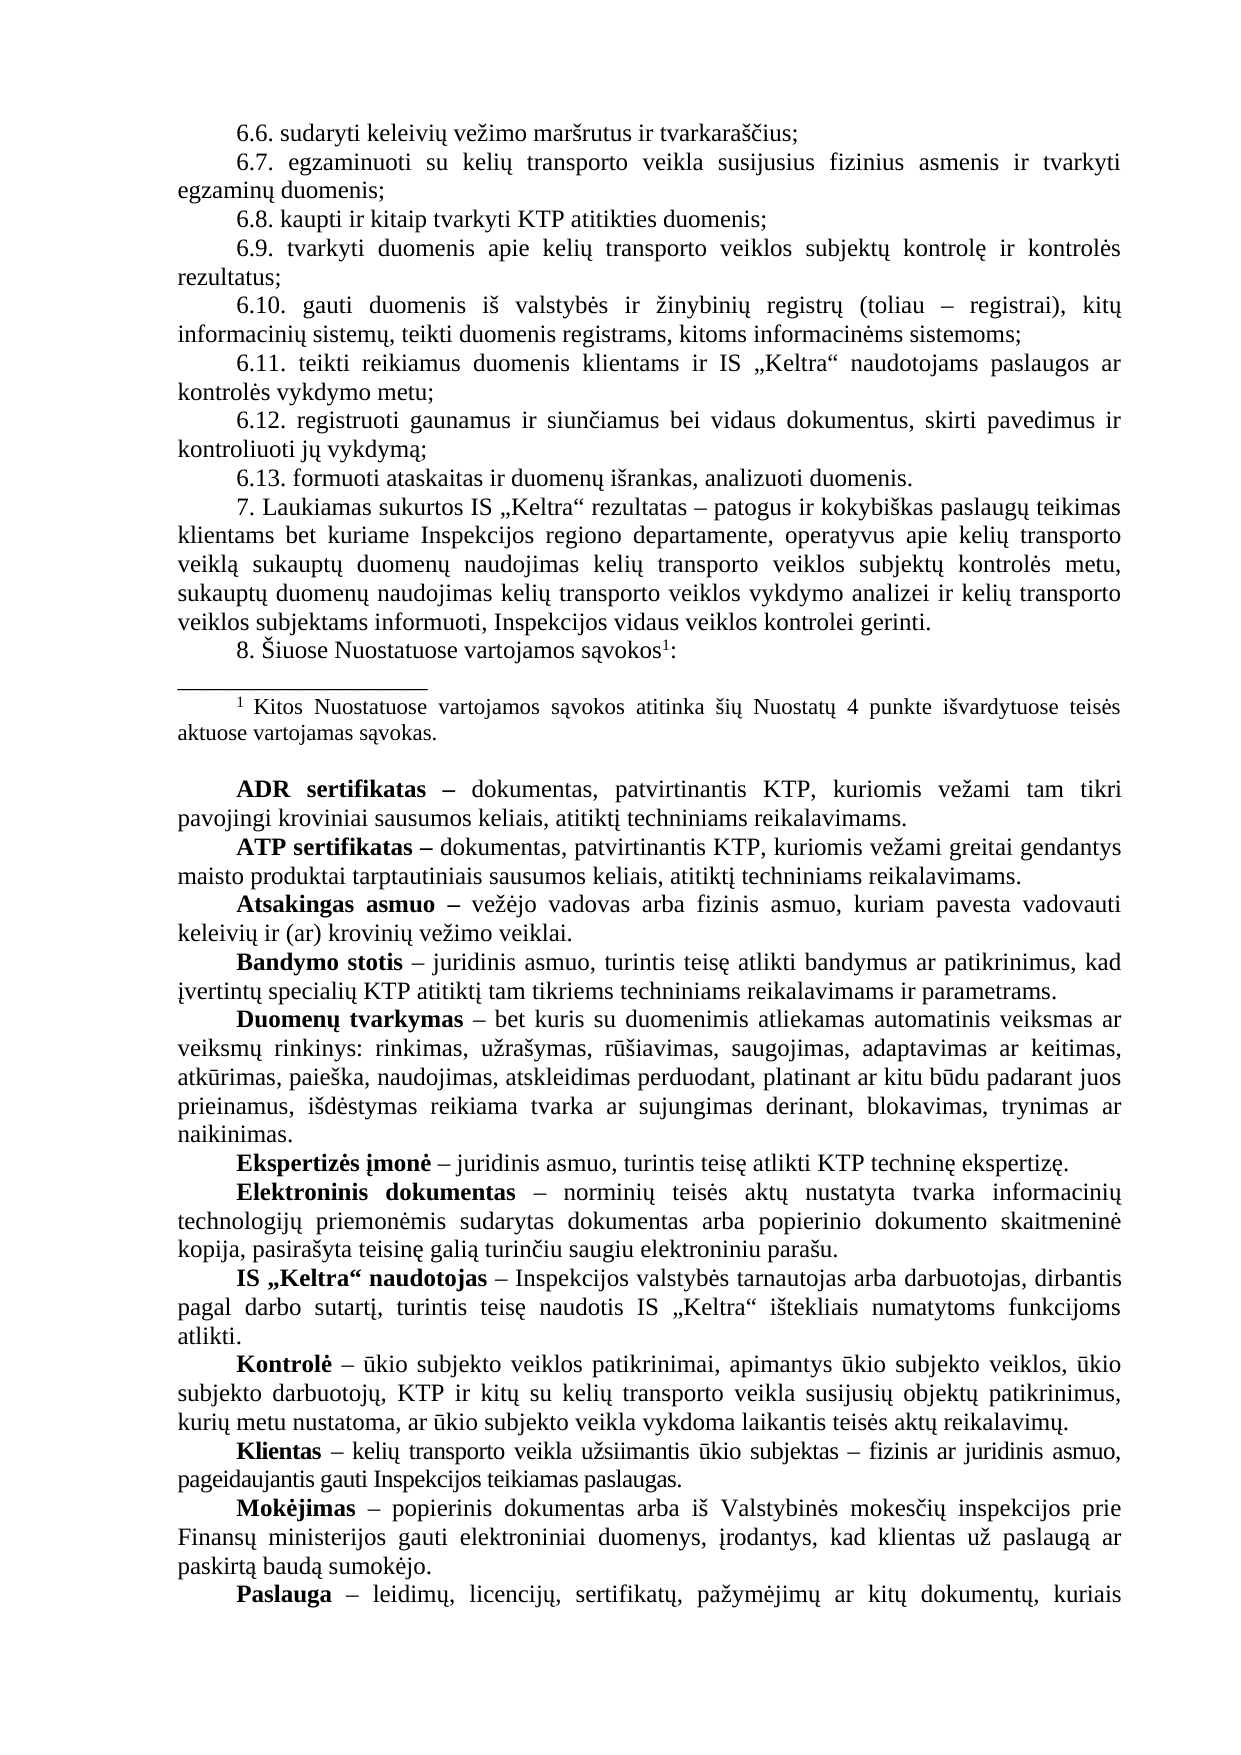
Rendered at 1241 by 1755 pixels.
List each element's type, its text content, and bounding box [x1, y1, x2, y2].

text 7. Laukiamas sukurtos IS „Keltra“ rezultatas – patogus ir kokybiškas paslaugų teikimas klientams bet kuriame Inspekcijos regiono departamente, operatyvus apie kelių transporto veiklą sukauptų duomenų naudojimas kelių transporto veiklos subjektų kontrolės metu, sukauptų duomenų naudojimas kelių transporto veiklos vykdymo analizei ir kelių transporto veiklos subjektams informuoti, Inspekcijos vidaus veiklos kontrolei gerinti. [177, 492, 1122, 636]
text Duomenų tvarkymas – bet kuris su duomenimis atliekamas automatinis veiksmas ar veiksmų rinkinys: rinkimas, užrašymas, rūšiavimas, saugojimas, adaptavimas ar keitimas, atkūrimas, paieška, naudojimas, atskleidimas perduodant, platinant ar kitu būdu padarant juos prieinamus, išdėstymas reikiama tvarka ar sujungimas derinant, blokavimas, trynimas ar naikinimas. [177, 1004, 1122, 1148]
text 6.11. teikti reikiamus duomenis klientams ir IS „Keltra“ naudotojams paslaugos ar kontrolės vykdymo metu; [177, 348, 1122, 406]
text Elektroninis dokumentas – norminių teisės aktų nustatyta tvarka informacinių technologijų priemonėmis sudarytas dokumentas arba popierinio dokumento skaitmeninė kopija, pasirašyta teisinę galią turinčiu saugiu elektroniniu parašu. [177, 1177, 1122, 1263]
text ____________________ [177, 664, 1122, 693]
text ADR sertifikatas – dokumentas, patvirtinantis KTP, kuriomis vežami tam tikri pavojingi kroviniai sausumos keliais, atitiktį techniniams reikalavimams. [177, 774, 1122, 832]
text Ekspertizės įmonė – juridinis asmuo, turintis teisę atlikti KTP techninę ekspertizę. [177, 1148, 1122, 1177]
text 8. Šiuose Nuostatuose vartojamos sąvokos1: [177, 636, 1122, 664]
text 6.8. kaupti ir kitaip tvarkyti KTP atitikties duomenis; [177, 204, 1122, 233]
text Bandymo stotis – juridinis asmuo, turintis teisę atlikti bandymus ar patikrinimus, kad įvertintų specialių KTP atitiktį tam tikriems techniniams reikalavimams ir parametrams. [177, 947, 1122, 1004]
text 6.7. egzaminuoti su kelių transporto veikla susijusius fizinius asmenis ir tvarkyti egzaminų duomenis; [177, 147, 1122, 204]
text IS „Keltra“ naudotojas – Inspekcijos valstybės tarnautojas arba darbuotojas, dirbantis pagal darbo sutartį, turintis teisę naudotis IS „Keltra“ ištekliais numatytoms funkcijoms atlikti. [177, 1263, 1122, 1349]
text Kontrolė – ūkio subjekto veiklos patikrinimai, apimantys ūkio subjekto veiklos, ūkio subjekto darbuotojų, KTP ir kitų su kelių transporto veikla susijusių objektų patikrinimus, kurių metu nustatoma, ar ūkio subjekto veikla vykdoma laikantis teisės aktų reikalavimų. [177, 1349, 1122, 1436]
text 6.12. registruoti gaunamus ir siunčiamus bei vidaus dokumentus, skirti pavedimus ir kontroliuoti jų vykdymą; [177, 406, 1122, 463]
text 6.13. formuoti ataskaitas ir duomenų išrankas, analizuoti duomenis. [177, 463, 1122, 492]
text Paslauga – leidimų, licencijų, sertifikatų, pažymėjimų ar kitų dokumentų, kuriais [177, 1579, 1122, 1608]
text 6.6. sudaryti keleivių vežimo maršrutus ir tvarkaraščius; [177, 118, 1122, 147]
text 1 Kitos Nuostatuose vartojamos sąvokos atitinka šių Nuostatų 4 punkte išvardytuose teisės aktuose vartojamas sąvokas. [177, 693, 1122, 746]
text 6.9. tvarkyti duomenis apie kelių transporto veiklos subjektų kontrolę ir kontrolės rezultatus; [177, 233, 1122, 291]
text ATP sertifikatas – dokumentas, patvirtinantis KTP, kuriomis vežami greitai gendantys maisto produktai tarptautiniais sausumos keliais, atitiktį techniniams reikalavimams. [177, 832, 1122, 889]
text Mokėjimas – popierinis dokumentas arba iš Valstybinės mokesčių inspekcijos prie Finansų ministerijos gauti elektroniniai duomenys, įrodantys, kad klientas už paslaugą ar paskirtą baudą sumokėjo. [177, 1493, 1122, 1579]
text 6.10. gauti duomenis iš valstybės ir žinybinių registrų (toliau – registrai), kitų informacinių sistemų, teikti duomenis registrams, kitoms informacinėms sistemoms; [177, 291, 1122, 348]
text Atsakingas asmuo – vežėjo vadovas arba fizinis asmuo, kuriam pavesta vadovauti keleivių ir (ar) krovinių vežimo veiklai. [177, 889, 1122, 947]
text Klientas – kelių transporto veikla užsiimantis ūkio subjektas – fizinis ar juridinis asmuo, pageidaujantis gauti Inspekcijos teikiamas paslaugas. [177, 1436, 1122, 1493]
